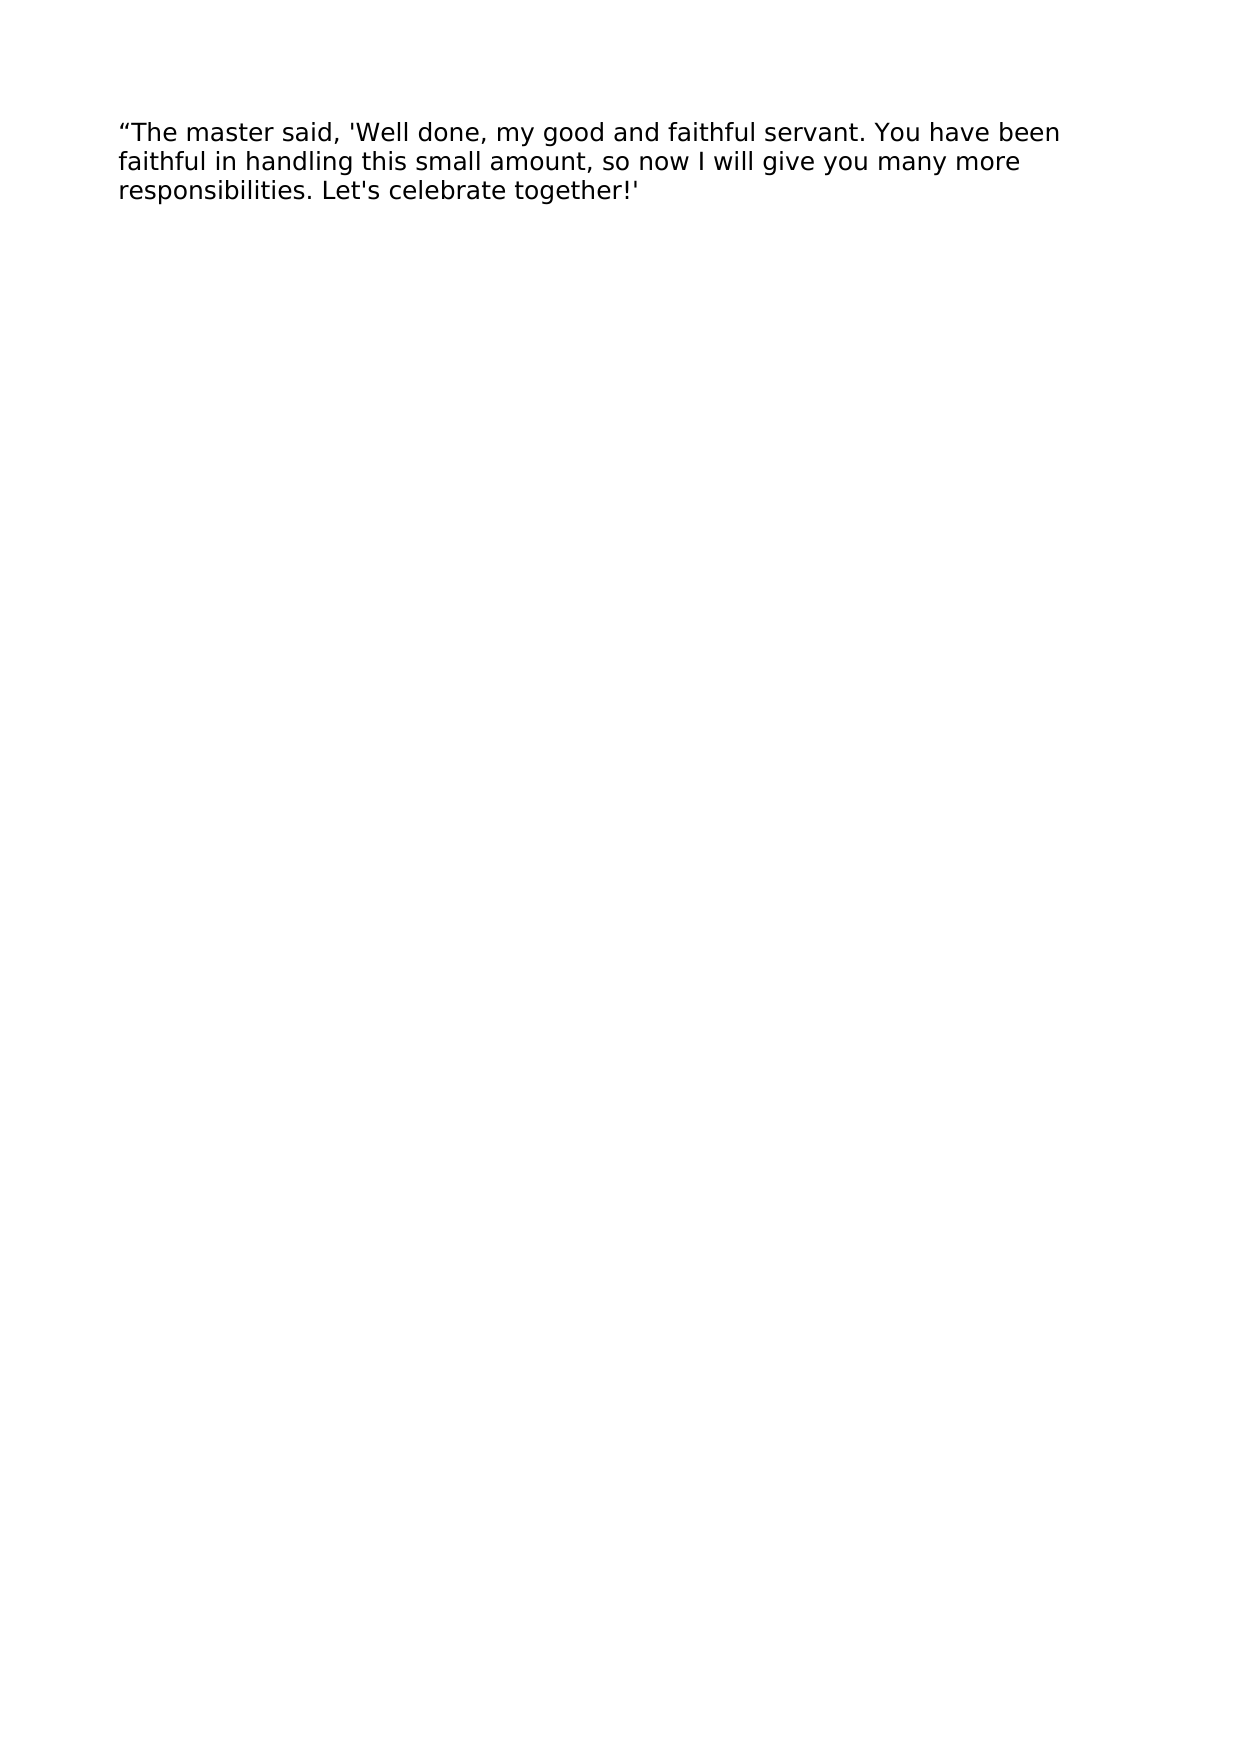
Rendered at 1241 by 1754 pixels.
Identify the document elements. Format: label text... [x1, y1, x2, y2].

text “The master said, 'Well done, my good and faithful servant. You have been faithful in handling this small amount, so now I will give you many more responsibilities. Let's celebrate together!' [118, 118, 1122, 206]
